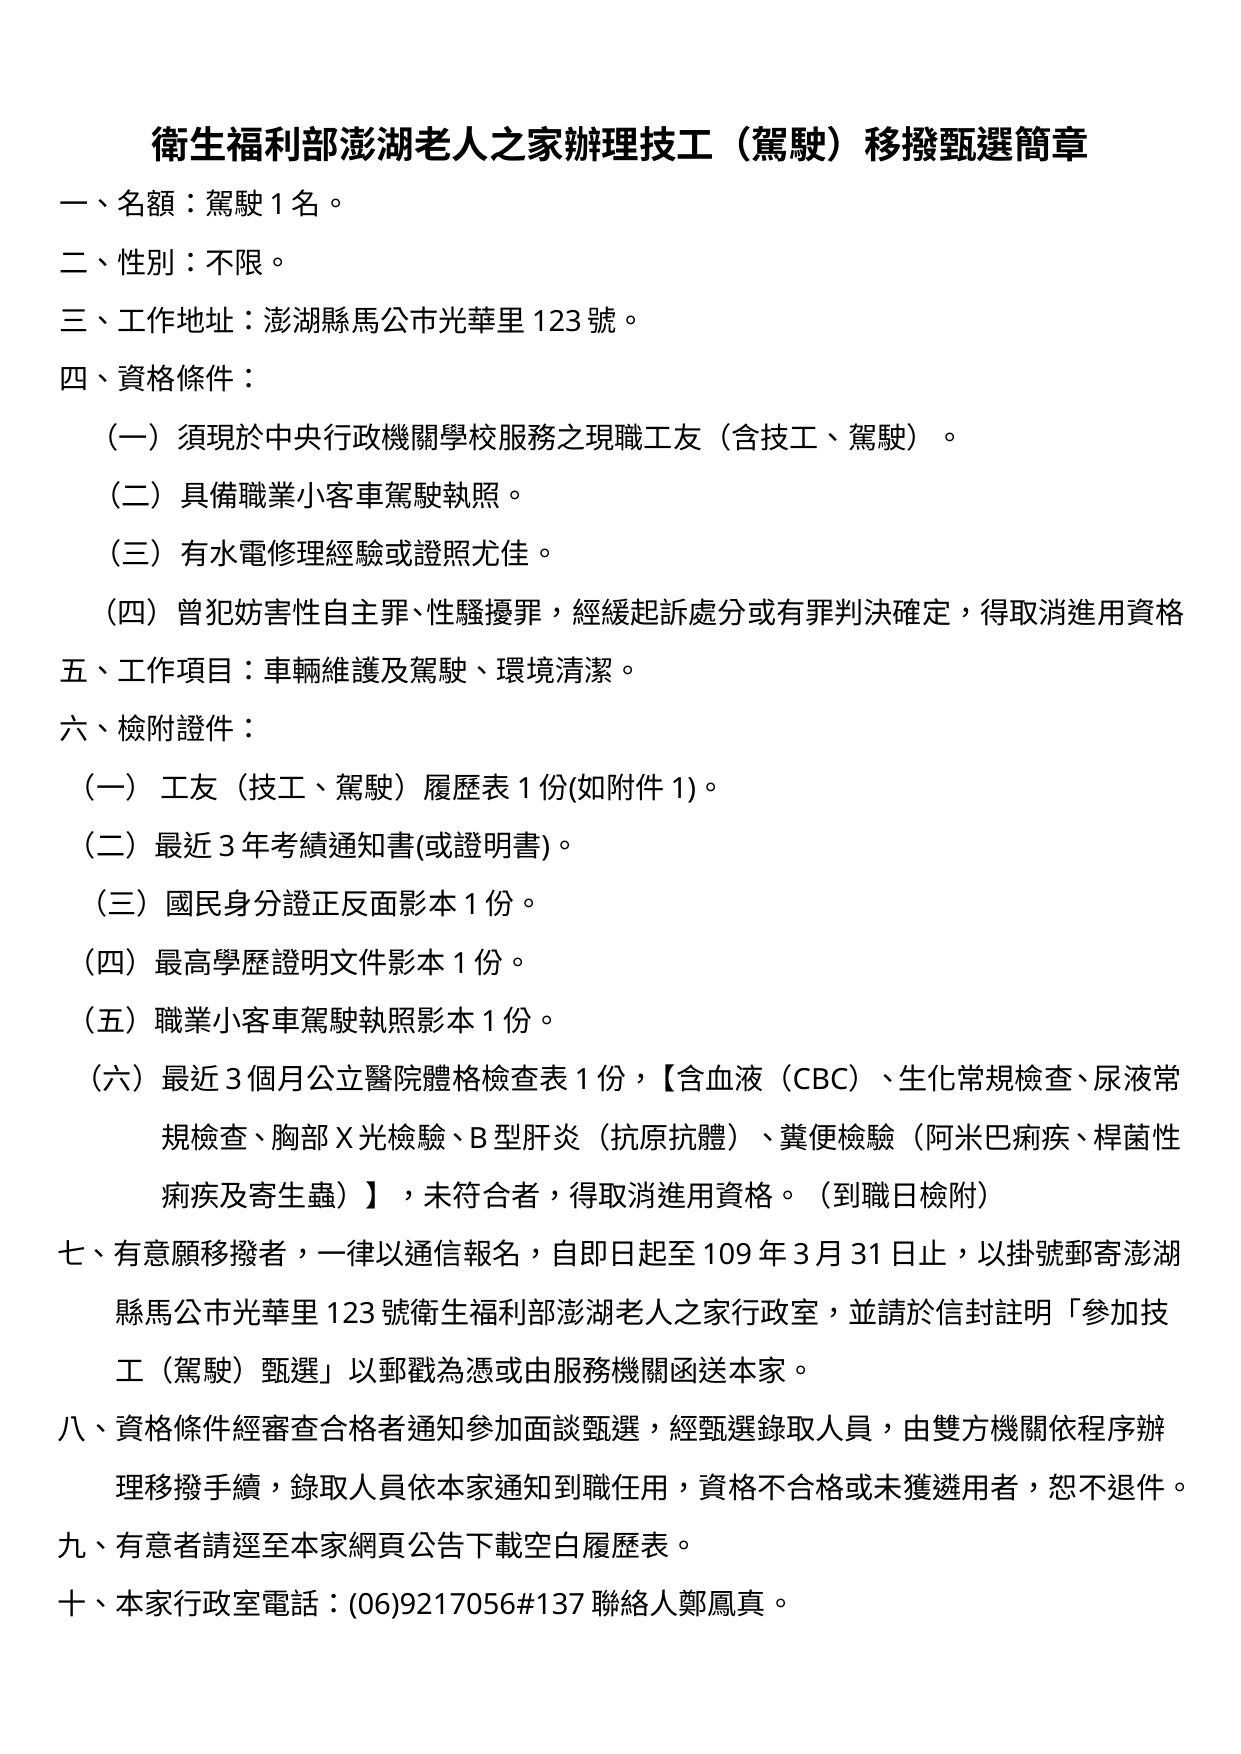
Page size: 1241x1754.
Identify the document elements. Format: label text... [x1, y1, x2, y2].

text （六）最近3個月公立醫院體格檢查表1份，【含血液（CBC）、生化常規檢查、尿液常規檢查、胸部X光檢驗、B型肝炎（抗原抗體）、糞便檢驗（阿米巴痢疾、桿菌性痢疾及寄生蟲）】，未符合者，得取消進用資格。（到職日檢附） [73, 1043, 1181, 1218]
text 八、資格條件經審查合格者通知參加面談甄選，經甄選錄取人員，由雙方機關依程序辦理移撥手續，錄取人員依本家通知到職任用，資格不合格或未獲遴用者，恕不退件。 [57, 1393, 1181, 1510]
text 二、性別：不限。 [59, 226, 1181, 285]
text 七、有意願移撥者，一律以通信報名，自即日起至109年3月31日止，以掛號郵寄澎湖縣馬公巿光華里123號衛生福利部澎湖老人之家行政室，並請於信封註明「參加技工（駕駛）甄選」以郵戳為憑或由服務機關函送本家。 [57, 1218, 1181, 1393]
text 五、工作項目：車輛維護及駕駛、環境清潔。 [59, 635, 1181, 693]
text 九、有意者請逕至本家網頁公告下載空白履歷表。 [57, 1510, 1181, 1568]
text 六、檢附證件： [59, 693, 1181, 751]
text （一） 工友（技工、駕駛）履歷表1份(如附件1)。 [59, 751, 1181, 810]
text （二）具備職業小客車駕駛執照。 [92, 460, 1181, 518]
text 衛生福利部澎湖老人之家辦理技工（駕駛）移撥甄選簡章 [59, 118, 1181, 168]
text 三、工作地址：澎湖縣馬公巿光華里123號。 [59, 285, 1181, 343]
text （二）最近3年考績通知書(或證明書)。 [59, 810, 1181, 868]
text （一）須現於中央行政機關學校服務之現職工友（含技工、駕駛）。 [89, 401, 1181, 460]
text （四）最高學歷證明文件影本1份。 [59, 926, 1181, 985]
text 一、名額：駕駛1名。 [59, 168, 1181, 226]
text （三）有水電修理經驗或證照尤佳。 [92, 518, 1181, 576]
text （三）國民身分證正反面影本1份。 [78, 868, 1181, 926]
text 十、本家行政室電話：(06)9217056#137聯絡人鄭鳳真。 [57, 1568, 1181, 1626]
text （五）職業小客車駕駛執照影本1份。 [59, 985, 1181, 1043]
text 四、資格條件： [59, 343, 1181, 401]
text （四）曾犯妨害性自主罪、性騷擾罪，經緩起訴處分或有罪判決確定，得取消進用資格。 [88, 576, 1181, 635]
